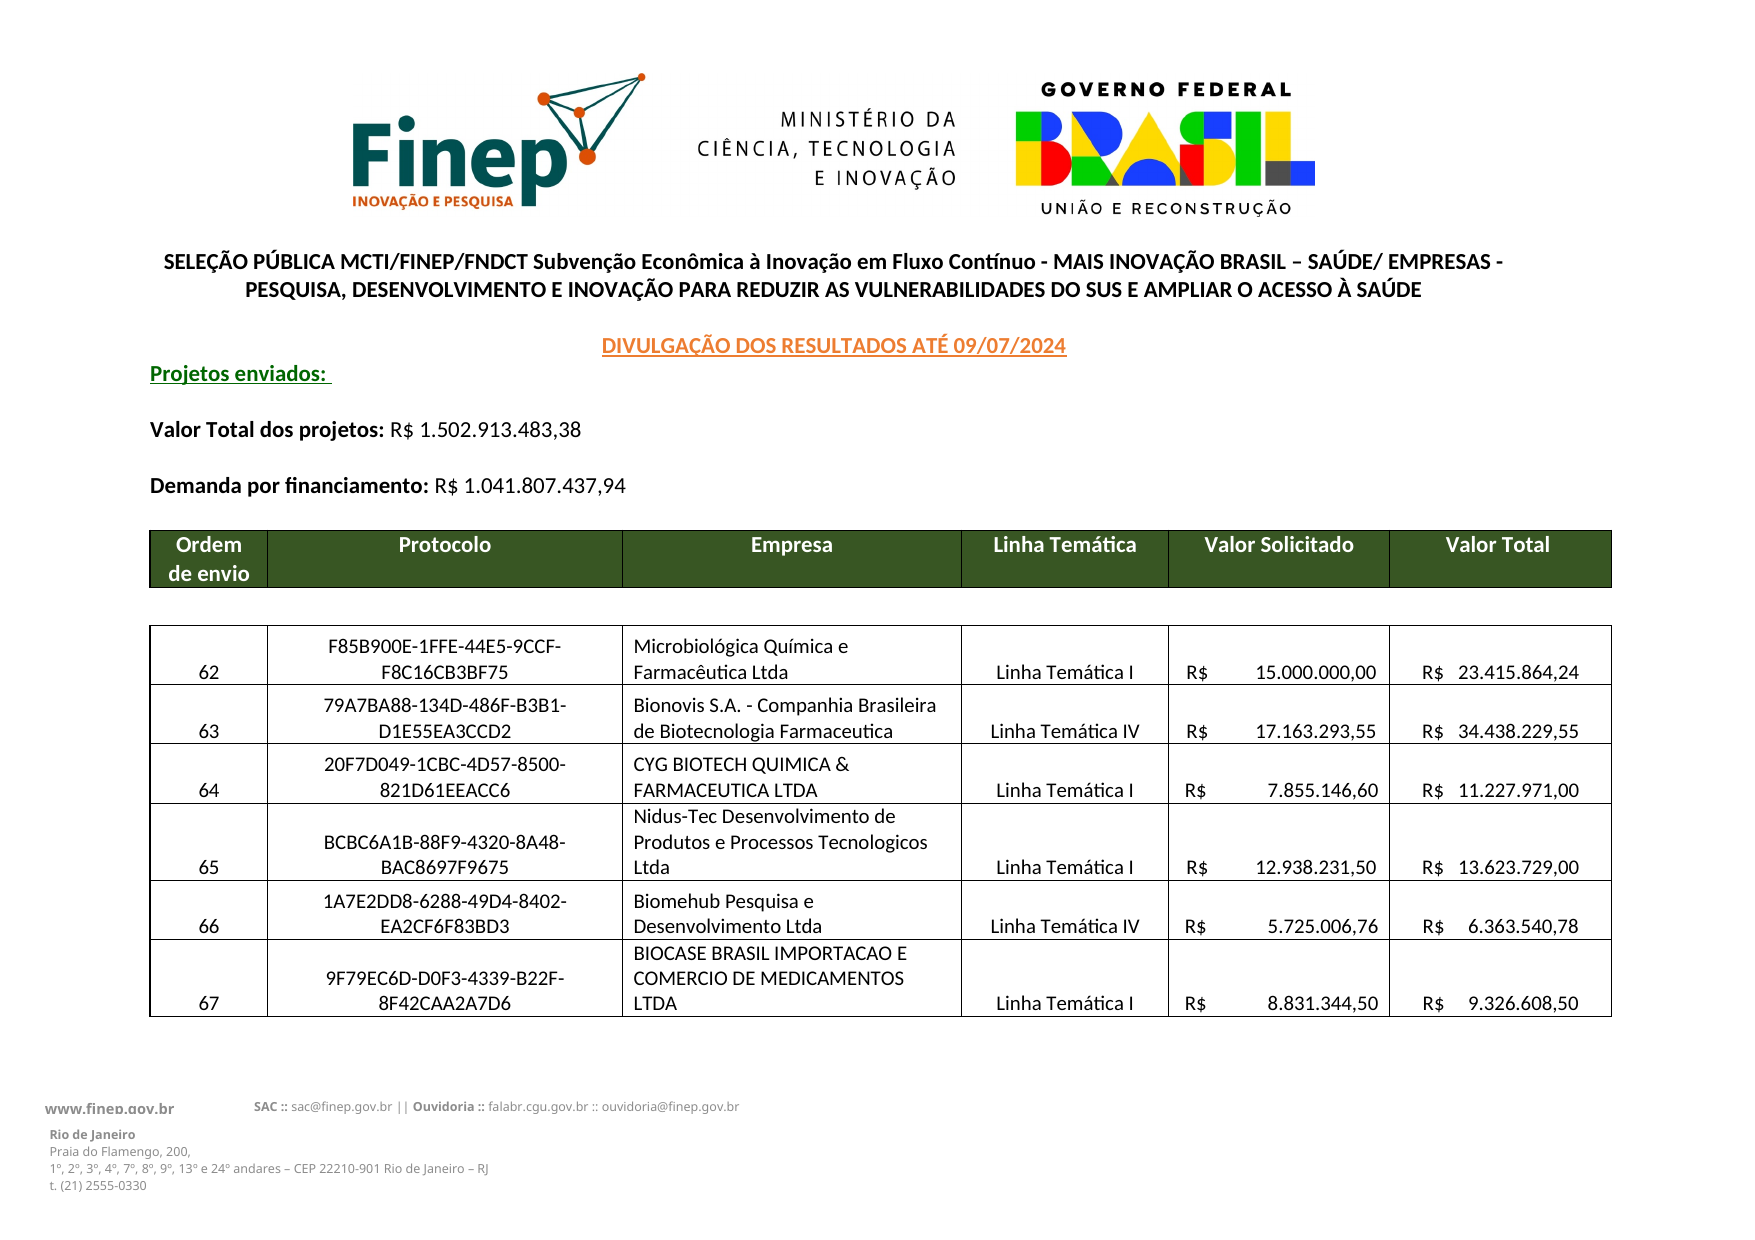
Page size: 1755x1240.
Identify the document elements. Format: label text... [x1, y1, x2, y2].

table_cell R$ 11.227.971,00 [1390, 744, 1611, 802]
table_cell R$ 7.855.146,60 [1169, 744, 1389, 802]
table_cell Bionovis S.A. - Companhia Brasileira de Biotecnologia Farmaceutica [623, 685, 961, 743]
table_cell 66 [151, 881, 267, 939]
table_cell Linha Temática I [962, 940, 1168, 1016]
table_cell 62 [151, 626, 267, 684]
table_cell Linha Temática I [962, 626, 1168, 684]
table_cell 63 [151, 685, 267, 743]
table_cell R$ 5.725.006,76 [1169, 881, 1389, 939]
table_cell Linha Temática IV [962, 685, 1168, 743]
table_cell Microbiológica Química e Farmacêutica Ltda [623, 626, 961, 684]
table_cell 9F79EC6D-D0F3-4339-B22F-8F42CAA2A7D6 [268, 940, 622, 1016]
table_cell 67 [151, 940, 267, 1016]
table_cell R$ 23.415.864,24 [1390, 626, 1611, 684]
table_cell R$ 34.438.229,55 [1390, 685, 1611, 743]
table_cell R$ 12.938.231,50 [1169, 804, 1389, 880]
table_cell R$ 17.163.293,55 [1169, 685, 1389, 743]
table_cell Nidus-Tec Desenvolvimento de Produtos e Processos Tecnologicos Ltda [623, 804, 961, 880]
table_cell R$ 8.831.344,50 [1169, 940, 1389, 1016]
table_cell R$ 13.623.729,00 [1390, 804, 1611, 880]
table_cell 20F7D049-1CBC-4D57-8500-821D61EEACC6 [268, 744, 622, 802]
table_cell 65 [151, 804, 267, 880]
table_cell Biomehub Pesquisa e Desenvolvimento Ltda [623, 881, 961, 939]
table_cell R$ 15.000.000,00 [1169, 626, 1389, 684]
table_cell CYG BIOTECH QUIMICA & FARMACEUTICA LTDA [623, 744, 961, 802]
table_cell F85B900E-1FFE-44E5-9CCF-F8C16CB3BF75 [268, 626, 622, 684]
table_cell Linha Temática I [962, 804, 1168, 880]
table_cell 79A7BA88-134D-486F-B3B1-D1E55EA3CCD2 [268, 685, 622, 743]
table_cell BIOCASE BRASIL IMPORTACAO E COMERCIO DE MEDICAMENTOS LTDA [623, 940, 961, 1016]
table_cell 1A7E2DD8-6288-49D4-8402-EA2CF6F83BD3 [268, 881, 622, 939]
table_cell 64 [151, 744, 267, 802]
table_cell Linha Temática I [962, 744, 1168, 802]
table_cell BCBC6A1B-88F9-4320-8A48-BAC8697F9675 [268, 804, 622, 880]
table_cell R$ 9.326.608,50 [1390, 940, 1611, 1016]
table_cell Linha Temática IV [962, 881, 1168, 939]
table_cell R$ 6.363.540,78 [1390, 881, 1611, 939]
